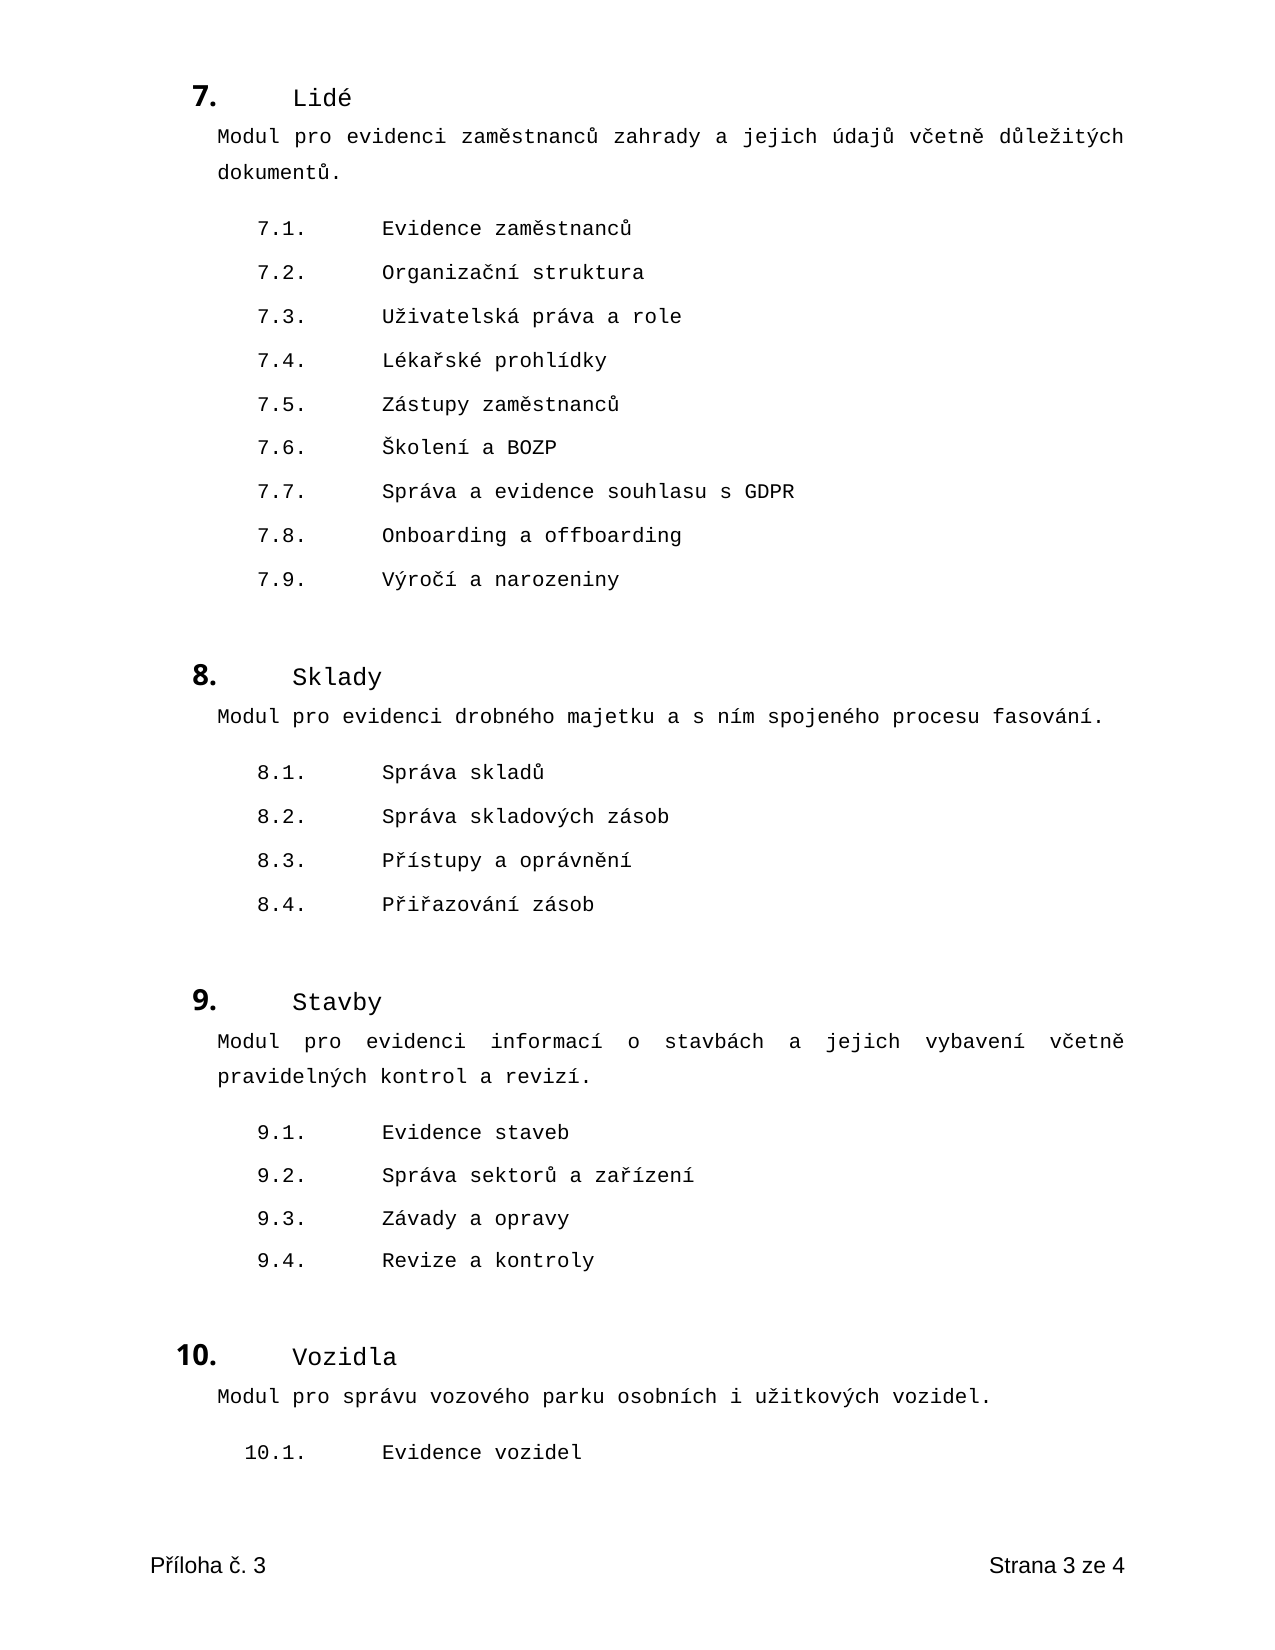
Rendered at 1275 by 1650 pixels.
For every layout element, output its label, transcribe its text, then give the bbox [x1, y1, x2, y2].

list Lidé Modul pro evidenci zaměstnanců zahrady a jejich údajů včetně důležitých dokumentů. [217, 75, 1125, 186]
list Přiřazování zásob [307, 894, 1125, 917]
list Uživatelská práva a role [307, 306, 1125, 329]
list Lékařské prohlídky [307, 350, 1125, 373]
list Správa skladů [307, 762, 1125, 786]
list Stavby Modul pro evidenci informací o stavbách a jejich vybavení včetně pravidelných kontrol a revizí. [217, 979, 1125, 1090]
list Sklady Modul pro evidenci drobného majetku a s ním spojeného procesu fasování. [217, 654, 1125, 729]
list Evidence staveb [307, 1122, 1125, 1146]
list Onboarding a offboarding [307, 525, 1125, 549]
list Správa a evidence souhlasu s GDPR [307, 481, 1125, 505]
list Evidence zaměstnanců [307, 218, 1125, 242]
list Organizační struktura [307, 262, 1125, 286]
list Revize a kontroly [307, 1250, 1125, 1274]
list Správa skladových zásob [307, 806, 1125, 830]
list Zástupy zaměstnanců [307, 393, 1125, 417]
list Výročí a narozeniny [307, 569, 1125, 593]
list Závady a opravy [307, 1208, 1125, 1231]
list Přístupy a oprávnění [307, 850, 1125, 873]
list Školení a BOZP [307, 437, 1125, 461]
list Evidence vozidel [307, 1442, 1125, 1466]
list Vozidla Modul pro správu vozového parku osobních i užitkových vozidel. [217, 1334, 1125, 1409]
list Správa sektorů a zařízení [307, 1165, 1125, 1189]
